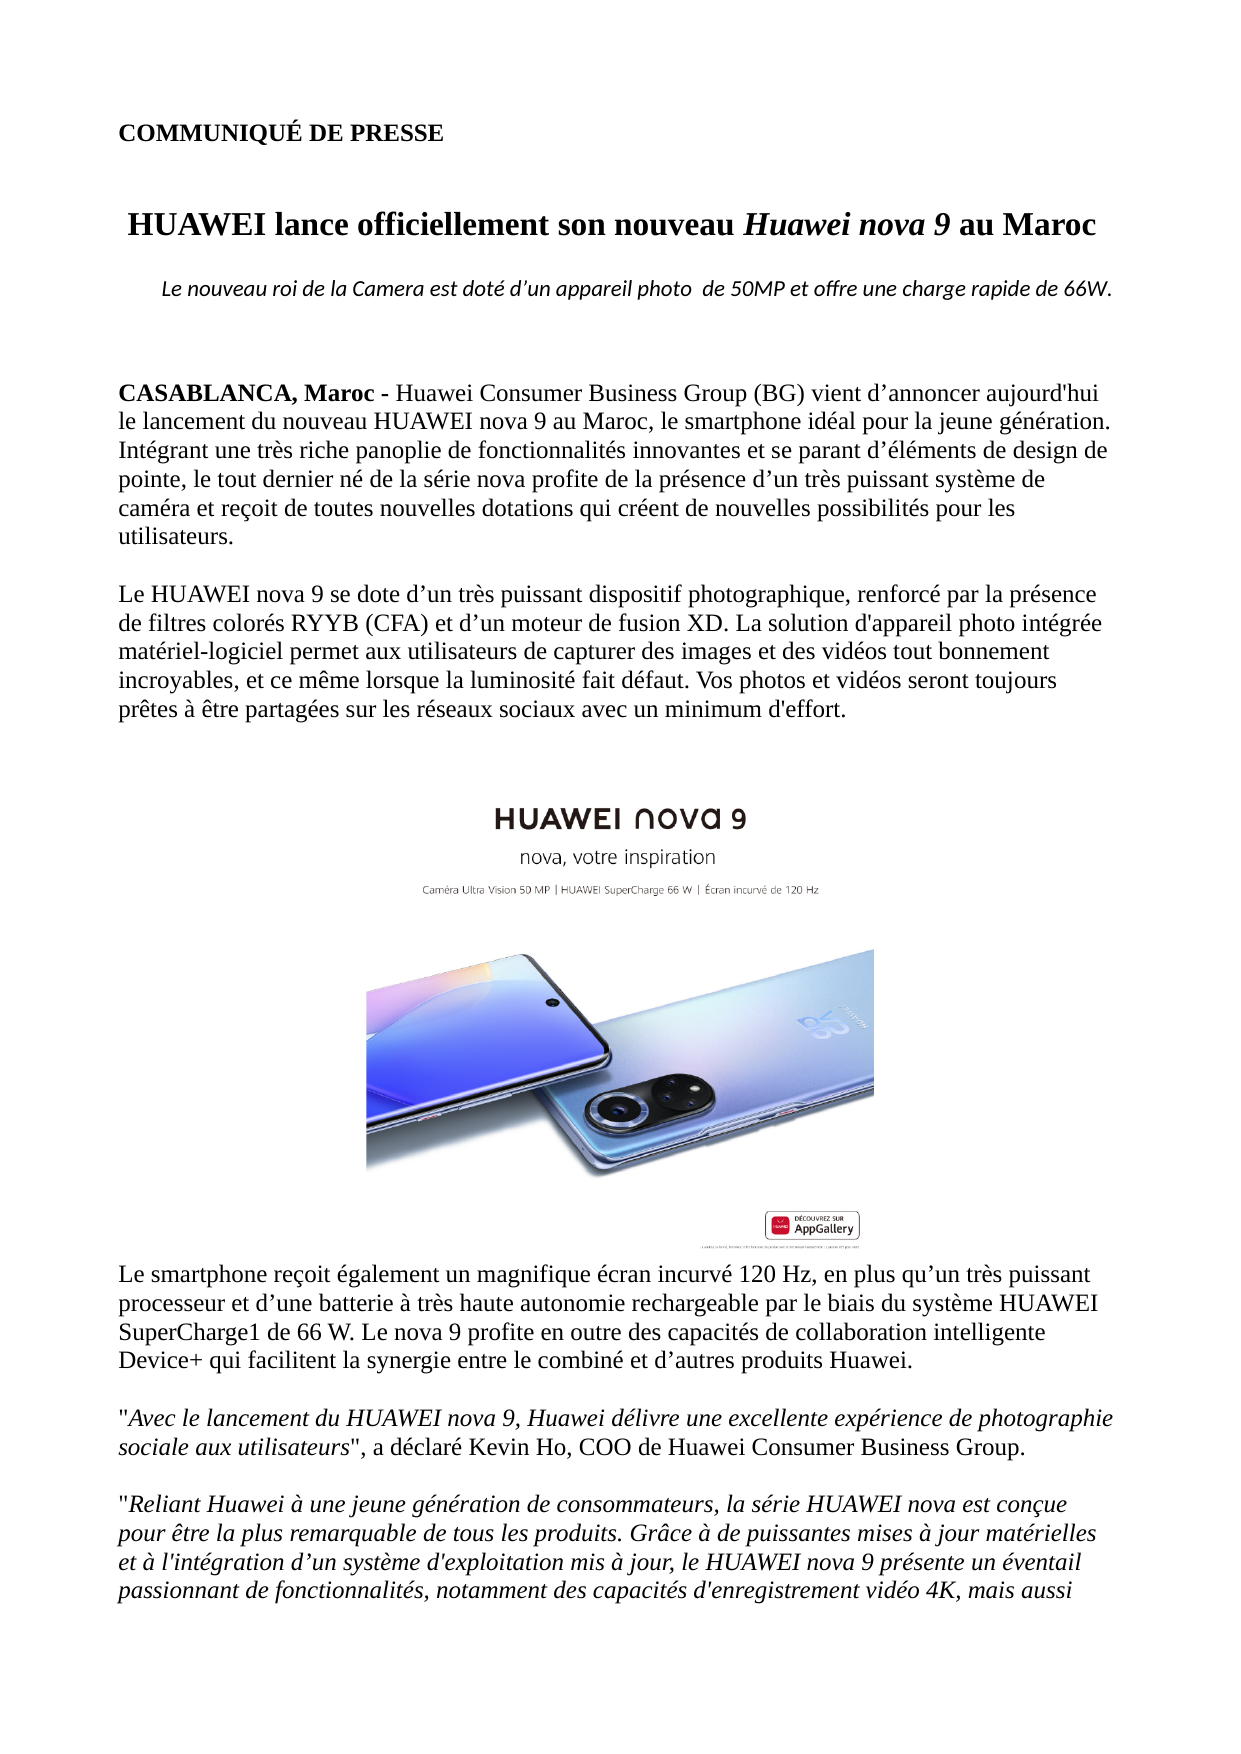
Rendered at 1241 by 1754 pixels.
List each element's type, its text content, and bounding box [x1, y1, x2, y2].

text HUAWEI lance officiellement son nouveau Huawei nova 9 au Maroc [118, 204, 1122, 243]
text "Avec le lancement du HUAWEI nova 9, Huawei délivre une excellente expérience de photographie sociale aux utilisateurs", a déclaré Kevin Ho, COO de Huawei Consumer Business Group. [118, 1403, 1122, 1460]
text "Reliant Huawei à une jeune génération de consommateurs, la série HUAWEI nova est conçue pour être la plus remarquable de tous les produits. Grâce à de puissantes mises à jour matérielles et à l'intégration d’un système d'exploitation mis à jour, le HUAWEI nova 9 présente un éventail passionnant de fonctionnalités, notamment des capacités d'enregistrement vidéo 4K, mais aussi [118, 1489, 1122, 1604]
text CASABLANCA, Maroc - Huawei Consumer Business Group (BG) vient d’annoncer aujourd'hui le lancement du nouveau HUAWEI nova 9 au Maroc, le smartphone idéal pour la jeune génération. Intégrant une très riche panoplie de fonctionnalités innovantes et se parant d’éléments de design de pointe, le tout dernier né de la série nova profite de la présence d’un très puissant système de caméra et reçoit de toutes nouvelles dotations qui créent de nouvelles possibilités pour les utilisateurs. [118, 378, 1122, 550]
list Le nouveau roi de la Camera est doté d’un appareil photo de 50MP et offre une charge rapide de 66W. [156, 274, 1122, 302]
text COMMUNIQUÉ DE PRESSE [118, 118, 1122, 147]
text Le smartphone reçoit également un magnifique écran incurvé 120 Hz, en plus qu’un très puissant processeur et d’une batterie à très haute autonomie rechargeable par le biais du système HUAWEI SuperCharge1 de 66 W. Le nova 9 profite en outre des capacités de collaboration intelligente Device+ qui facilitent la synergie entre le combiné et d’autres produits Huawei. [118, 1259, 1122, 1374]
text Le HUAWEI nova 9 se dote d’un très puissant dispositif photographique, renforcé par la présence de filtres colorés RYYB (CFA) et d’un moteur de fusion XD. La solution d'appareil photo intégrée matériel-logiciel permet aux utilisateurs de capturer des images et des vidéos tout bonnement incroyables, et ce même lorsque la luminosité fait défaut. Vos photos et vidéos seront toujours prêtes à être partagées sur les réseaux sociaux avec un minimum d'effort. [118, 579, 1122, 723]
